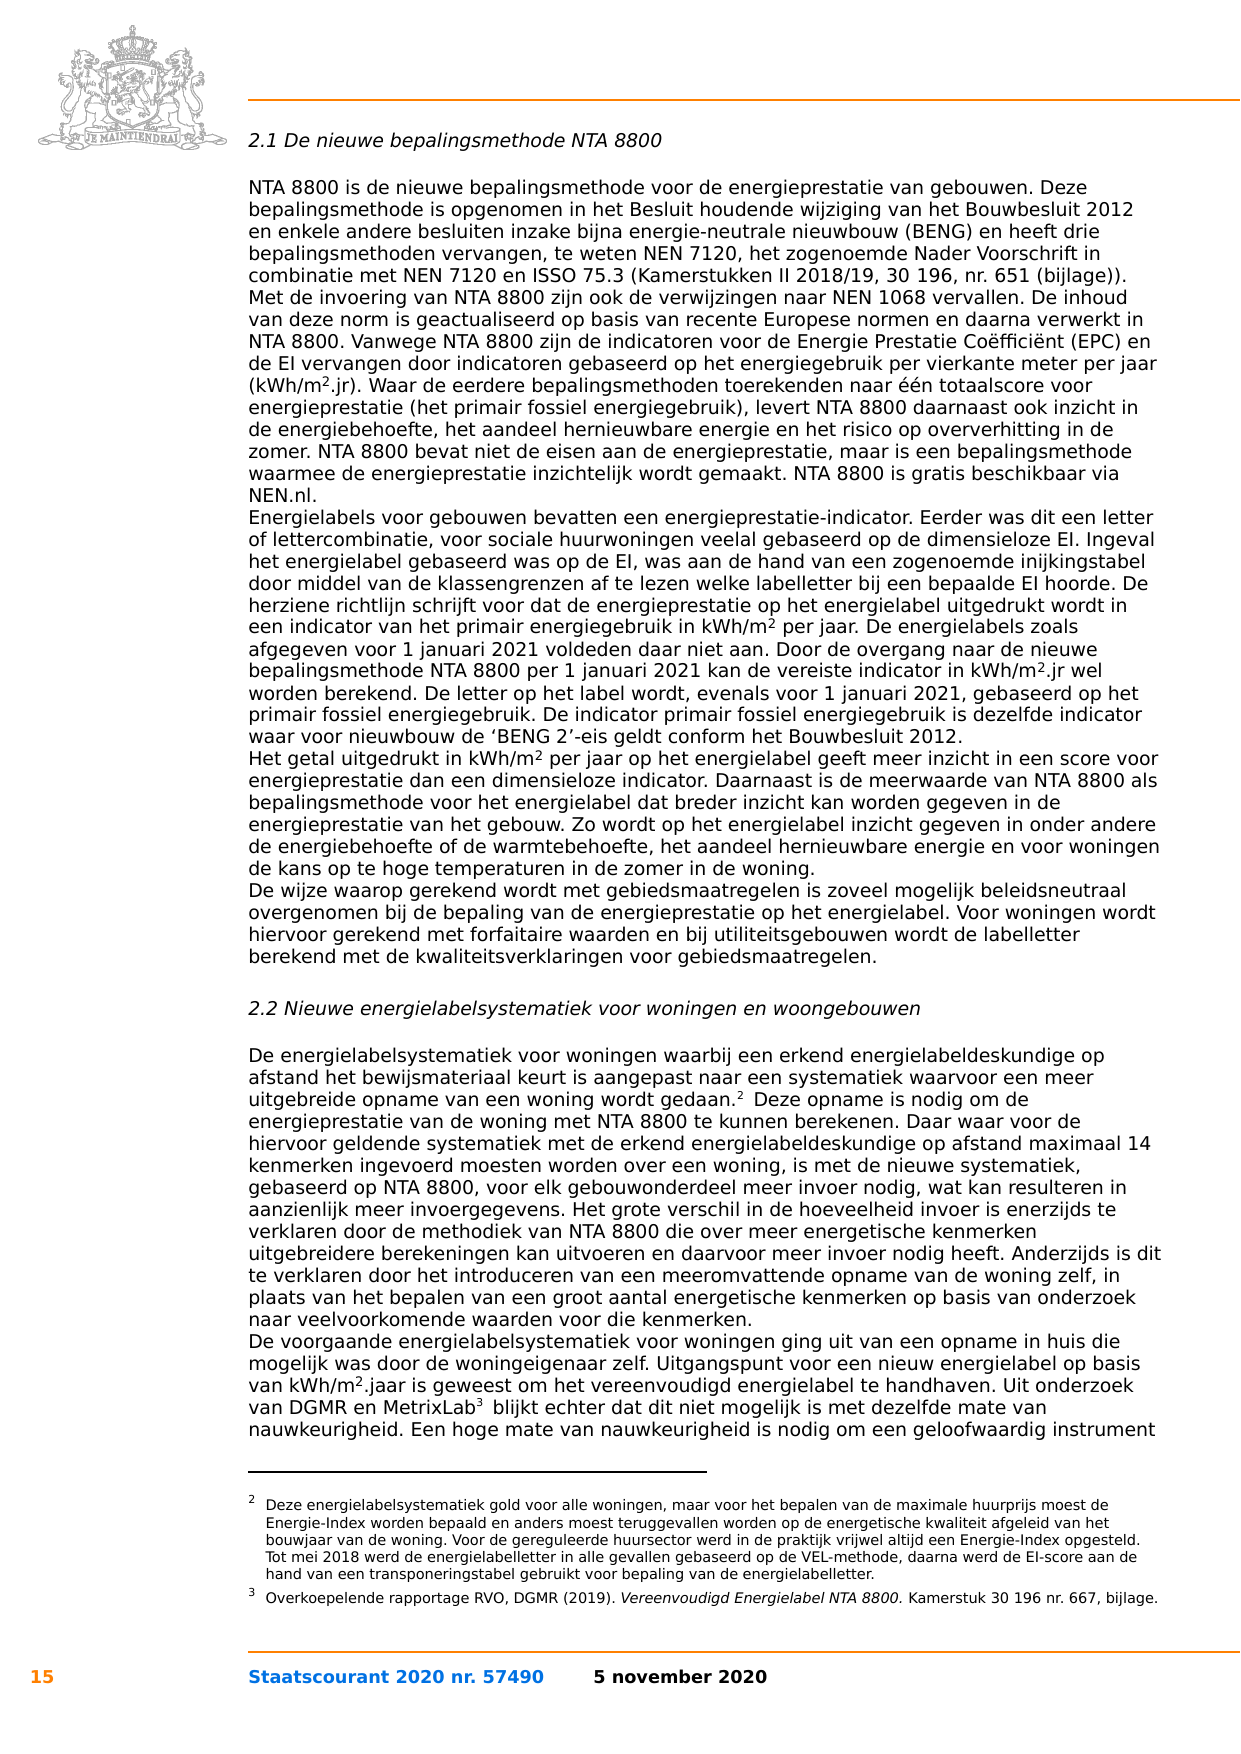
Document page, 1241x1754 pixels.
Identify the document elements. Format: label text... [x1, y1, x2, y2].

subtitle 2.1 De nieuwe bepalingsmethode NTA 8800 [248, 130, 1163, 152]
text NTA 8800 is de nieuwe bepalingsmethode voor de energieprestatie van gebouwen. Deze bepalingsmethode is opgenomen in het Besluit houdende wijziging van het Bouwbesluit 2012 en enkele andere besluiten inzake bijna energie-neutrale nieuwbouw (BENG) en heeft drie bepalingsmethoden vervangen, te weten NEN 7120, het zogenoemde Nader Voorschrift in combinatie met NEN 7120 en ISSO 75.3 (Kamerstukken II 2018/19, 30 196, nr. 651 (bijlage)). Met de invoering van NTA 8800 zijn ook de verwijzingen naar NEN 1068 vervallen. De inhoud van deze norm is geactualiseerd op basis van recente Europese normen en daarna verwerkt in NTA 8800. Vanwege NTA 8800 zijn de indicatoren voor de Energie Prestatie Coëfficiënt (EPC) en de EI vervangen door indicatoren gebaseerd op het energiegebruik per vierkante meter per jaar (kWh/m2.jr). Waar de eerdere bepalingsmethoden toerekenden naar één totaalscore voor energieprestatie (het primair fossiel energiegebruik), levert NTA 8800 daarnaast ook inzicht in de energiebehoefte, het aandeel hernieuwbare energie en het risico op oververhitting in de zomer. NTA 8800 bevat niet de eisen aan de energieprestatie, maar is een bepalingsmethode waarmee de energieprestatie inzichtelijk wordt gemaakt. NTA 8800 is gratis beschikbaar via NEN.nl. [248, 177, 1163, 507]
picture [38, 25, 227, 150]
text Deze energielabelsystematiek gold voor alle woningen, maar voor het bepalen van de maximale huurprijs moest de Energie-Index worden bepaald en anders moest teruggevallen worden op de energetische kwaliteit afgeleid van het bouwjaar van de woning. Voor de gereguleerde huursector werd in de praktijk vrijwel altijd een Energie-Index opgesteld. Tot mei 2018 werd de energielabelletter in alle gevallen gebaseerd op de VEL-methode, daarna werd de EI-score aan de hand van een transponeringstabel gebruikt voor bepaling van de energielabelletter. [248, 1493, 1163, 1583]
text De energielabelsystematiek voor woningen waarbij een erkend energielabeldeskundige op afstand het bewijsmateriaal keurt is aangepast naar een systematiek waarvoor een meer uitgebreide opname van een woning wordt gedaan. Deze opname is nodig om de energieprestatie van de woning met NTA 8800 te kunnen berekenen. Daar waar voor de hiervoor geldende systematiek met de erkend energielabeldeskundige op afstand maximaal 14 kenmerken ingevoerd moesten worden over een woning, is met de nieuwe systematiek, gebaseerd op NTA 8800, voor elk gebouwonderdeel meer invoer nodig, wat kan resulteren in aanzienlijk meer invoergegevens. Het grote verschil in de hoeveelheid invoer is enerzijds te verklaren door de methodiek van NTA 8800 die over meer energetische kenmerken uitgebreidere berekeningen kan uitvoeren en daarvoor meer invoer nodig heeft. Anderzijds is dit te verklaren door het introduceren van een meeromvattende opname van de woning zelf, in plaats van het bepalen van een groot aantal energetische kenmerken op basis van onderzoek naar veelvoorkomende waarden voor die kenmerken. [248, 1045, 1163, 1331]
text Het getal uitgedrukt in kWh/m2 per jaar op het energielabel geeft meer inzicht in een score voor energieprestatie dan een dimensieloze indicator. Daarnaast is de meerwaarde van NTA 8800 als bepalingsmethode voor het energielabel dat breder inzicht kan worden gegeven in de energieprestatie van het gebouw. Zo wordt op het energielabel inzicht gegeven in onder andere de energiebehoefte of de warmtebehoefte, het aandeel hernieuwbare energie en voor woningen de kans op te hoge temperaturen in de zomer in de woning. [248, 748, 1163, 880]
subtitle 2.2 Nieuwe energielabelsystematiek voor woningen en woongebouwen [248, 998, 1163, 1020]
text De voorgaande energielabelsystematiek voor woningen ging uit van een opname in huis die mogelijk was door de woningeigenaar zelf. Uitgangspunt voor een nieuw energielabel op basis van kWh/m2.jaar is geweest om het vereenvoudigd energielabel te handhaven. Uit onderzoek van DGMR en MetrixLab blijkt echter dat dit niet mogelijk is met dezelfde mate van nauwkeurigheid. Een hoge mate van nauwkeurigheid is nodig om een geloofwaardig instrument [248, 1331, 1163, 1441]
text De wijze waarop gerekend wordt met gebiedsmaatregelen is zoveel mogelijk beleidsneutraal overgenomen bij de bepaling van de energieprestatie op het energielabel. Voor woningen wordt hiervoor gerekend met forfaitaire waarden en bij utiliteitsgebouwen wordt de labelletter berekend met de kwaliteitsverklaringen voor gebiedsmaatregelen. [248, 880, 1163, 968]
text Energielabels voor gebouwen bevatten een energieprestatie-indicator. Eerder was dit een letter of lettercombinatie, voor sociale huurwoningen veelal gebaseerd op de dimensieloze EI. Ingeval het energielabel gebaseerd was op de EI, was aan de hand van een zogenoemde inijkingstabel door middel van de klassengrenzen af te lezen welke labelletter bij een bepaalde EI hoorde. De herziene richtlijn schrijft voor dat de energieprestatie op het energielabel uitgedrukt wordt in een indicator van het primair energiegebruik in kWh/m2 per jaar. De energielabels zoals afgegeven voor 1 januari 2021 voldeden daar niet aan. Door de overgang naar de nieuwe bepalingsmethode NTA 8800 per 1 januari 2021 kan de vereiste indicator in kWh/m2.jr wel worden berekend. De letter op het label wordt, evenals voor 1 januari 2021, gebaseerd op het primair fossiel energiegebruik. De indicator primair fossiel energiegebruik is dezelfde indicator waar voor nieuwbouw de ‘BENG 2’-eis geldt conform het Bouwbesluit 2012. [248, 507, 1163, 748]
text Overkoepelende rapportage RVO, DGMR (2019). Vereenvoudigd Energielabel NTA 8800. Kamerstuk 30 196 nr. 667, bijlage. [248, 1586, 1163, 1608]
